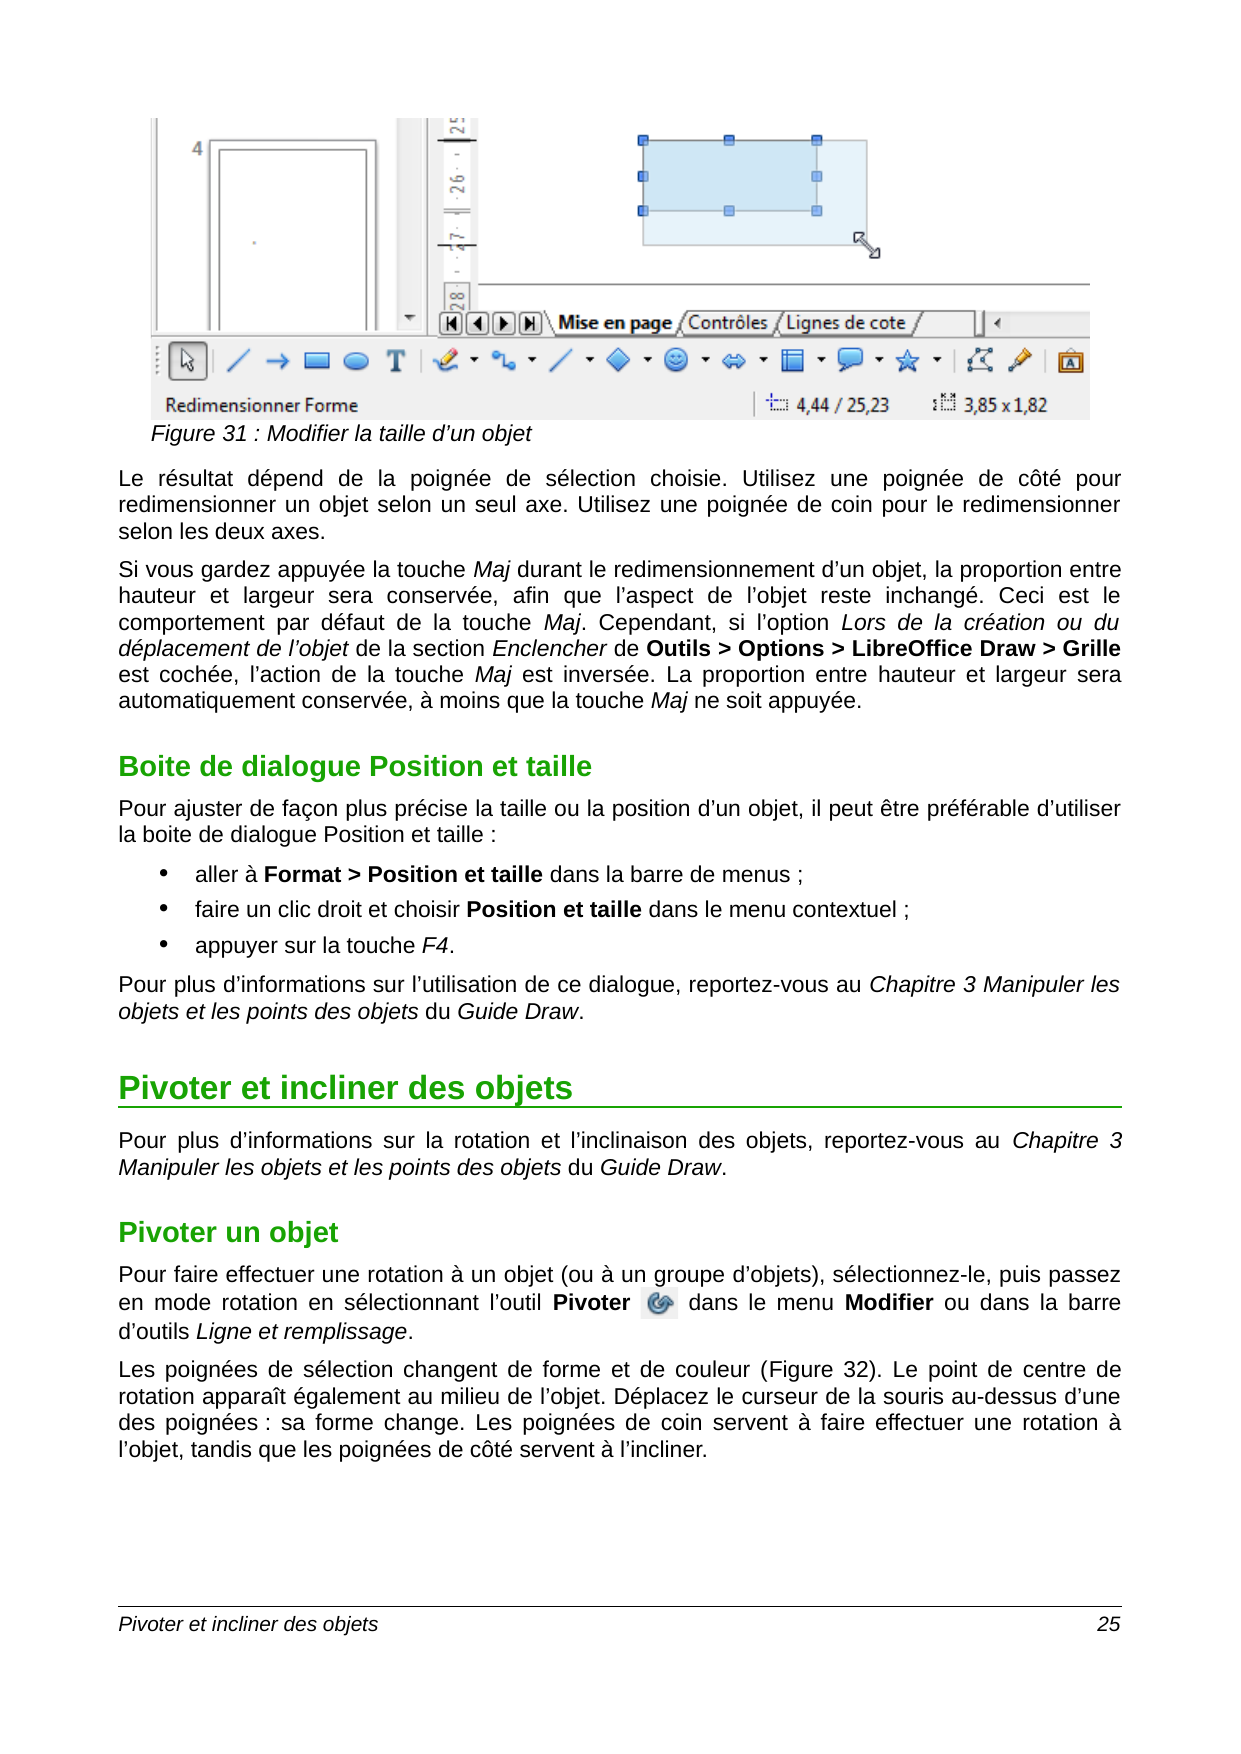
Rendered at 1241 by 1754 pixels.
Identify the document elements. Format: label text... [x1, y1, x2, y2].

list faire un clic droit et choisir Position et taille dans le menu contextuel ; [156, 894, 1122, 924]
text Figure 31 : Modifier la taille d’un objet [151, 420, 1090, 446]
subtitle Boite de dialogue Position et taille [118, 749, 1122, 782]
list appuyer sur la touche F4. [156, 930, 1122, 959]
text Pour ajuster de façon plus précise la taille ou la position d’un objet, il peut être préférable d’utiliser la boite de dialogue Position et taille : [118, 794, 1122, 847]
text Pour faire effectuer une rotation à un objet (ou à un groupe d’objets), sélectionnez-le, puis passez en mode rotation en sélectionnant l’outil Pivoter dans le menu Modifier ou dans la barre d’outils Ligne et remplissage. [118, 1261, 1122, 1345]
text Pour plus d’informations sur l’utilisation de ce dialogue, reportez-vous au Chapitre 3 Manipuler les objets et les points des objets du Guide Draw. [118, 971, 1122, 1024]
subtitle Pivoter un objet [118, 1215, 1122, 1248]
picture [640, 1287, 679, 1319]
list aller à Format > Position et taille dans la barre de menus ; [156, 859, 1122, 888]
text Pour plus d’informations sur la rotation et l’inclinaison des objets, reportez-vous au Chapitre 3 Manipuler les objets et les points des objets du Guide Draw. [118, 1127, 1122, 1180]
text Les poignées de sélection changent de forme et de couleur (Figure 32). Le point de centre de rotation apparaît également au milieu de l’objet. Déplacez le curseur de la souris au-dessus d’une des poignées : sa forme change. Les poignées de coin servent à faire effectuer une rotation à l’objet, tandis que les poignées de côté servent à l’incliner. [118, 1356, 1122, 1462]
subtitle Pivoter et incliner des objets [118, 1068, 1122, 1106]
picture [150, 118, 1090, 420]
text Si vous gardez appuyée la touche Maj durant le redimensionnement d’un objet, la proportion entre hauteur et largeur sera conservée, afin que l’aspect de l’objet reste inchangé. Ceci est le comportement par défaut de la touche Maj. Cependant, si l’option Lors de la création ou du déplacement de l’objet de la section Enclencher de Outils > Options > LibreOffice Draw > Grille est cochée, l’action de la touche Maj est inversée. La proportion entre hauteur et largeur sera automatiquement conservée, à moins que la touche Maj ne soit appuyée. [118, 556, 1122, 714]
text Le résultat dépend de la poignée de sélection choisie. Utilisez une poignée de côté pour redimensionner un objet selon un seul axe. Utilisez une poignée de coin pour le redimensionner selon les deux axes. [118, 465, 1122, 544]
